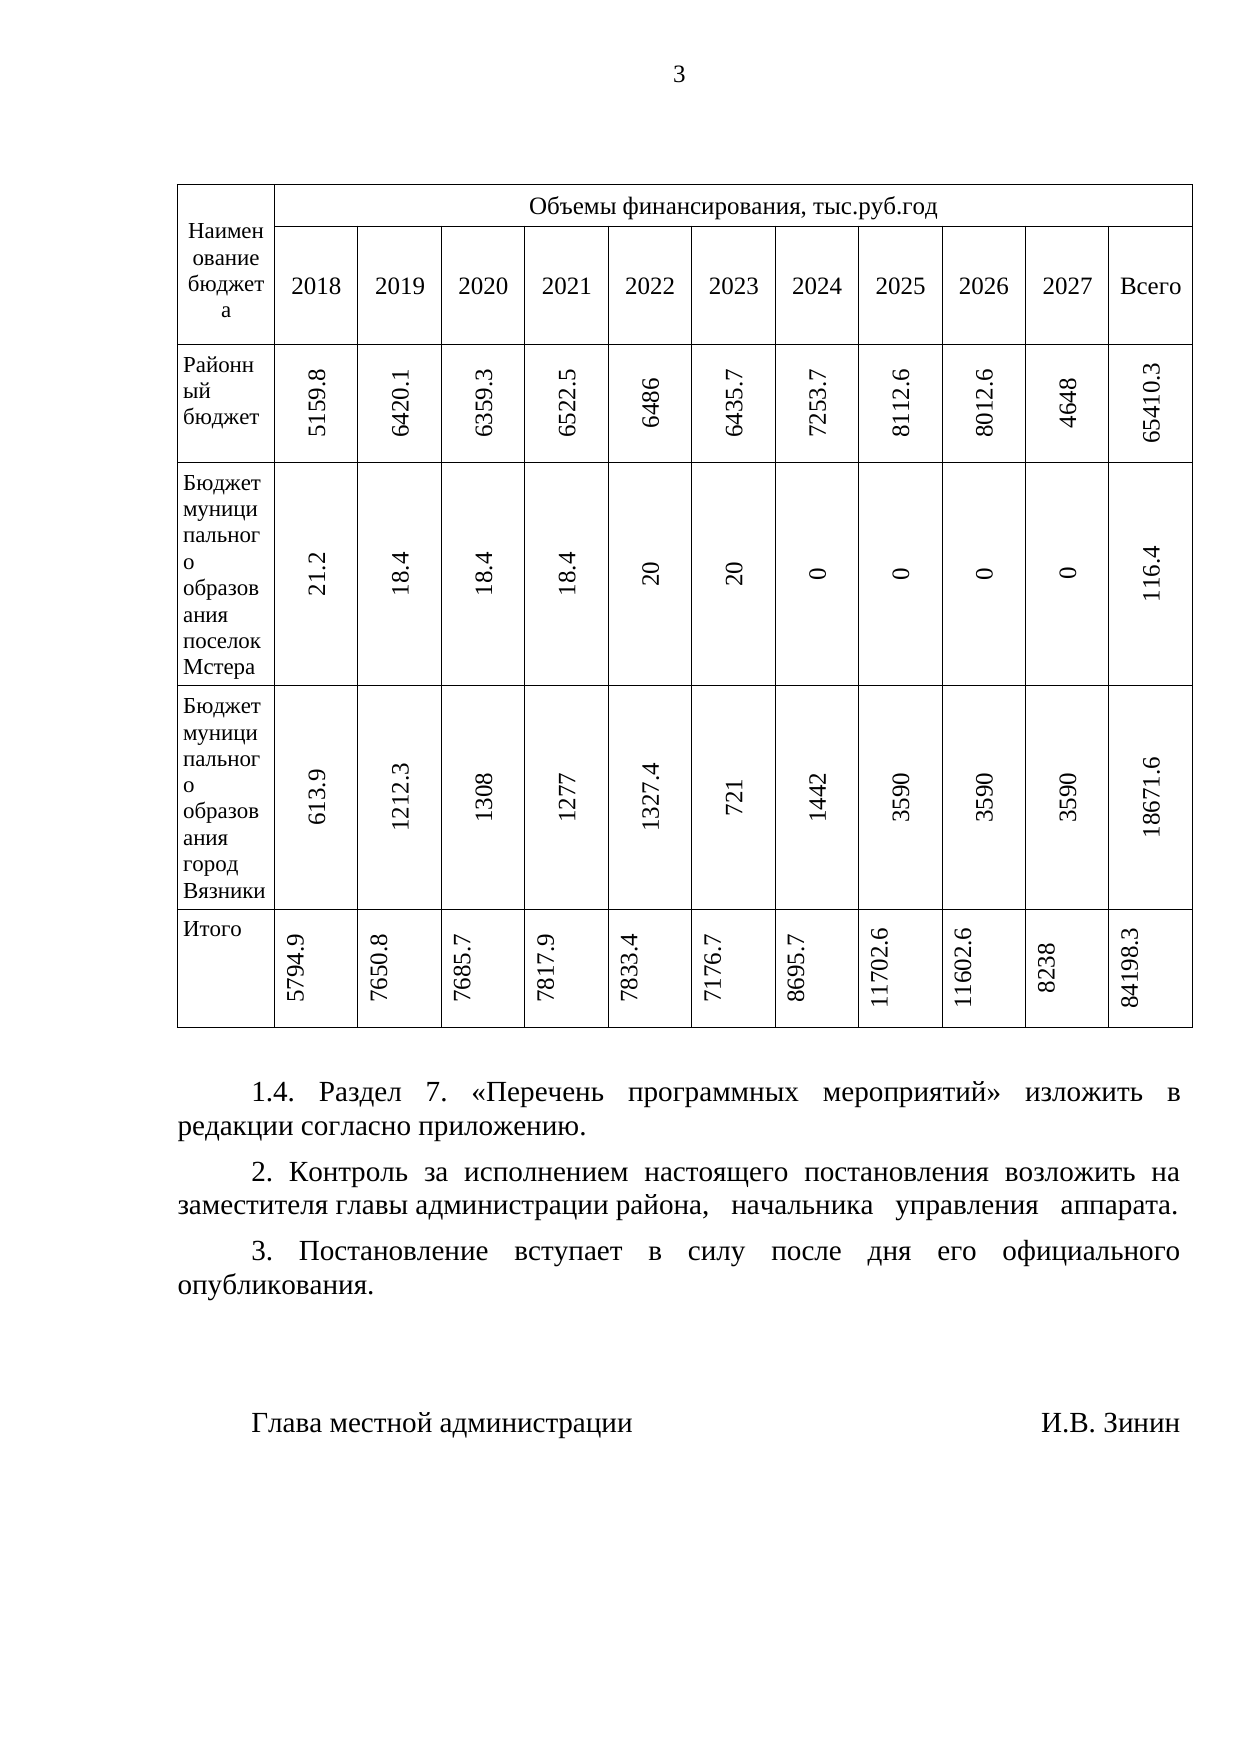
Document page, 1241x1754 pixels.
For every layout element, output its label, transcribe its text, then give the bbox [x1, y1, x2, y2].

table_cell 18,4 [525, 463, 608, 685]
table_cell 20 [692, 463, 775, 685]
table_cell 4648 [1026, 345, 1108, 462]
table_cell 8112,6 [859, 345, 942, 462]
table_cell 1442 [776, 686, 858, 909]
table_cell Бюджет муниципального образования поселок Мстера [178, 463, 274, 685]
text 2. Контроль за исполнением настоящего постановления возложить на заместителя главы администрации района, начальника управления аппарата. [177, 1154, 1181, 1221]
table_cell 3590 [943, 686, 1025, 909]
table_cell 6522,5 [525, 345, 608, 462]
table_cell 7650,8 [358, 910, 441, 1027]
table_cell 7685,7 [442, 910, 524, 1027]
table_cell Итого [178, 910, 274, 1027]
table_cell 6420,1 [358, 345, 441, 462]
table_cell 8238 [1026, 910, 1108, 1027]
table_cell 3590 [859, 686, 942, 909]
table_cell 2023 [692, 227, 775, 344]
table_cell 2025 [859, 227, 942, 344]
table_cell Районный бюджет [178, 345, 274, 462]
table_cell 1308 [442, 686, 524, 909]
table_cell 6359,3 [442, 345, 524, 462]
table_cell 0 [1026, 463, 1108, 685]
table_cell 7253,7 [776, 345, 858, 462]
table_cell 2022 [609, 227, 691, 344]
text Глава местной администрации И.В. Зинин [177, 1405, 1181, 1438]
table_cell 7176,7 [692, 910, 775, 1027]
table_cell 0 [776, 463, 858, 685]
table_cell 18,4 [358, 463, 441, 685]
text 1.4. Раздел 7. «Перечень программных мероприятий» изложить в редакции согласно приложению. [177, 1074, 1181, 1141]
table_cell 84198,3 [1109, 910, 1192, 1027]
table_cell 0 [859, 463, 942, 685]
table_cell 5794,9 [275, 910, 357, 1027]
table_header Объемы финансирования, тыс.руб.год [275, 185, 1192, 226]
table_header Наименование бюджета [178, 185, 274, 344]
table_cell 18671,6 [1109, 686, 1192, 909]
table_cell 8012,6 [943, 345, 1025, 462]
table_cell Всего [1109, 227, 1192, 344]
table_cell 1327,4 [609, 686, 691, 909]
table_cell 3590 [1026, 686, 1108, 909]
table_cell 21,2 [275, 463, 357, 685]
text 3. Постановление вступает в силу после дня его официального опубликования. [177, 1233, 1181, 1300]
table_cell 8695,7 [776, 910, 858, 1027]
table_cell 2018 [275, 227, 357, 344]
table_cell 613,9 [275, 686, 357, 909]
table_cell 0 [943, 463, 1025, 685]
table_cell 65410,3 [1109, 345, 1192, 462]
table_cell 6486 [609, 345, 691, 462]
table_cell 2021 [525, 227, 608, 344]
table_cell 2026 [943, 227, 1025, 344]
table_cell 1277 [525, 686, 608, 909]
table_cell 2019 [358, 227, 441, 344]
table_cell 18,4 [442, 463, 524, 685]
table_cell 6435,7 [692, 345, 775, 462]
table_cell 7833,4 [609, 910, 691, 1027]
table_cell 721 [692, 686, 775, 909]
table_cell 1212,3 [358, 686, 441, 909]
table_cell 2020 [442, 227, 524, 344]
table_cell 20 [609, 463, 691, 685]
table_cell 11702,6 [859, 910, 942, 1027]
table_cell 2027 [1026, 227, 1108, 344]
table_cell 116,4 [1109, 463, 1192, 685]
table_cell 2024 [776, 227, 858, 344]
table_cell 11602,6 [943, 910, 1025, 1027]
table_cell 7817,9 [525, 910, 608, 1027]
table_cell 5159,8 [275, 345, 357, 462]
table_cell Бюджет муниципального образования город Вязники [178, 686, 274, 909]
